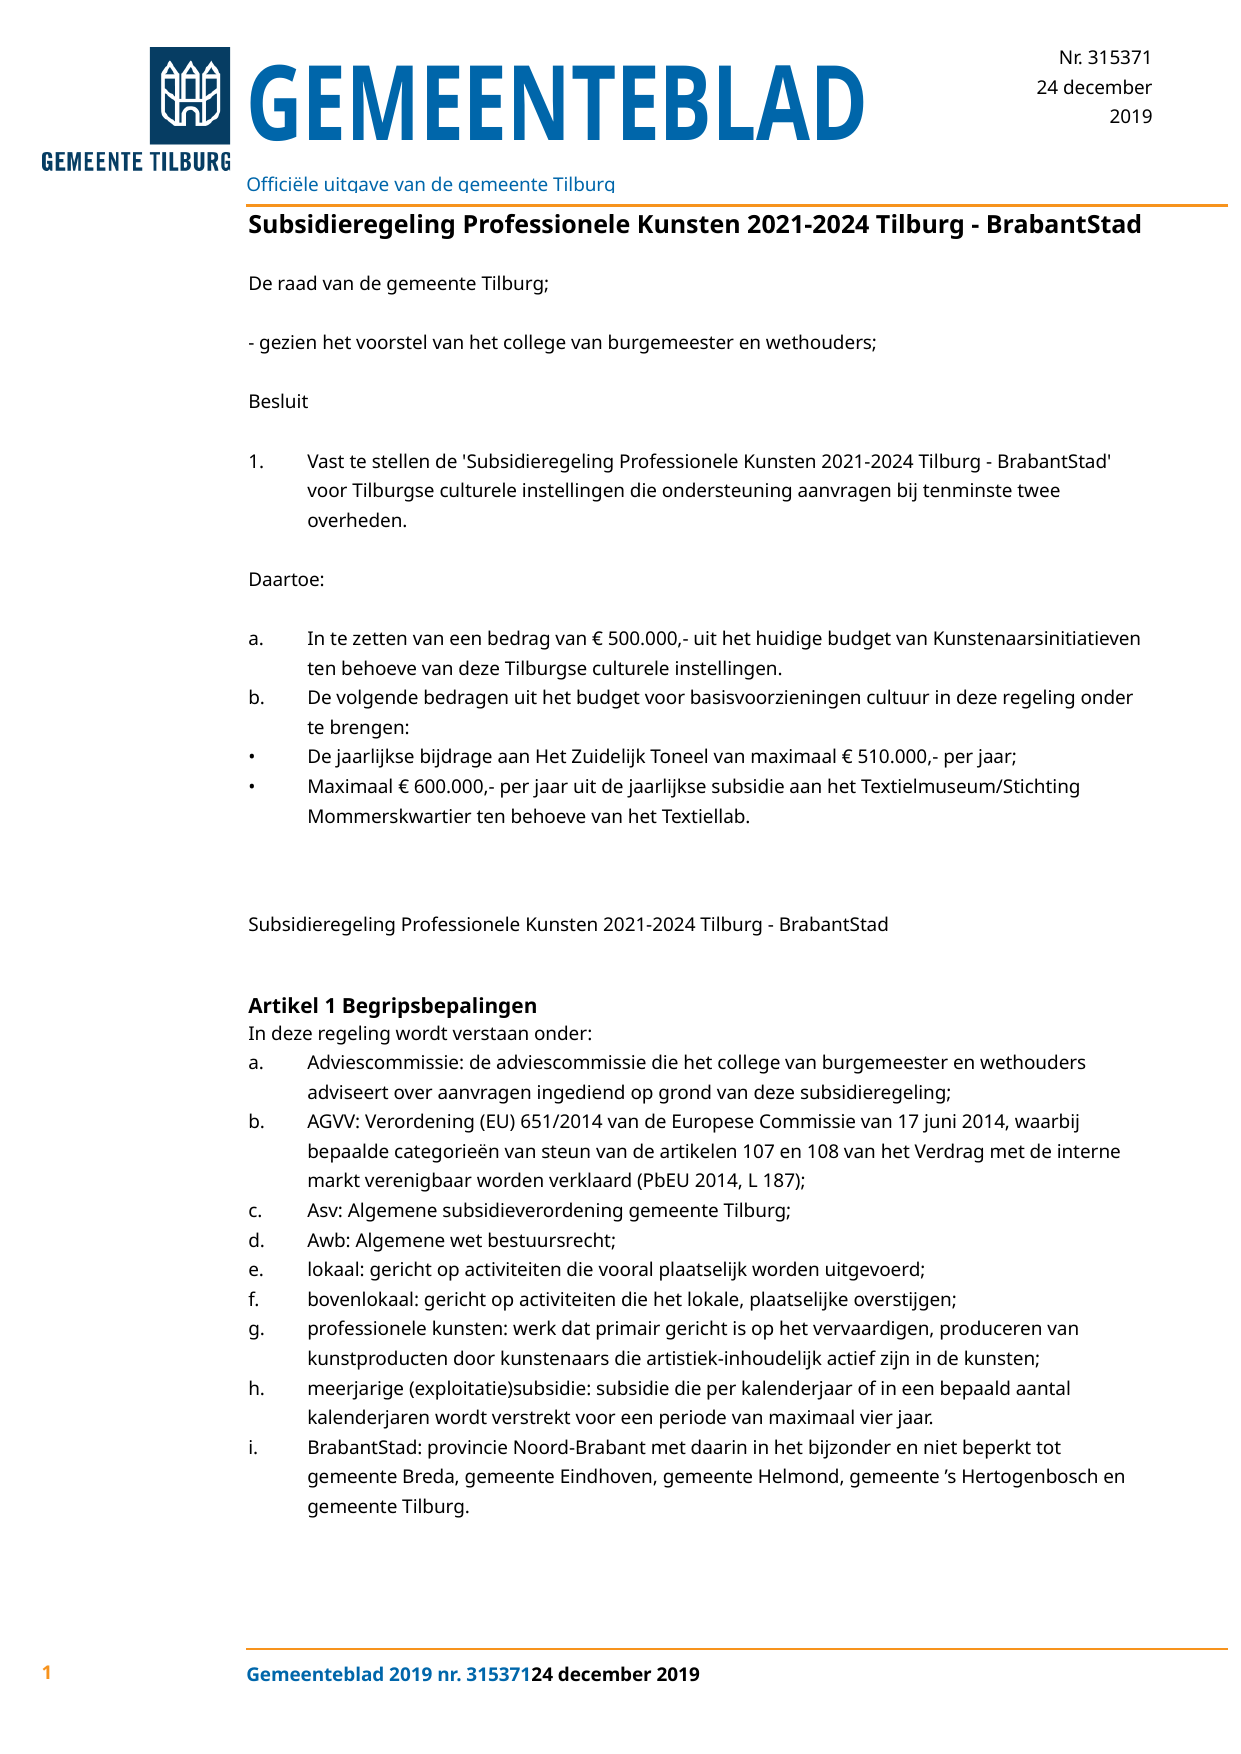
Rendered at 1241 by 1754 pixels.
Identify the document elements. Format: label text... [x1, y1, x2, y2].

list Vast te stellen de 'Subsidieregeling Professionele Kunsten 2021-2024 Tilburg - BrabantStad' voor Tilburgse culturele instellingen die ondersteuning aanvragen bij tenminste twee overheden. [248, 448, 1152, 533]
list professionele kunsten: werk dat primair gericht is op het vervaardigen, produceren van kunstproducten door kunstenaars die artistiek-inhoudelijk actief zijn in de kunsten; [248, 1316, 1152, 1371]
list De volgende bedragen uit het budget voor basisvoorzieningen cultuur in deze regeling onder te brengen: [248, 684, 1152, 740]
text Artikel 1 Begripsbepalingen [248, 991, 1152, 1020]
list In te zetten van een bedrag van € 500.000,- uit het huidige budget van Kunstenaarsinitiatieven ten behoeve van deze Tilburgse culturele instellingen. [248, 625, 1152, 681]
list Adviescommissie: de adviescommissie die het college van burgemeester en wethouders adviseert over aanvragen ingediend op grond van deze subsidieregeling; [248, 1049, 1152, 1104]
picture [41, 47, 231, 172]
list Asv: Algemene subsidieverordening gemeente Tilburg; [248, 1197, 1152, 1223]
text De raad van de gemeente Tilburg; [248, 270, 1152, 296]
list bovenlokaal: gericht op activiteiten die het lokale, plaatselijke overstijgen; [248, 1286, 1152, 1312]
list Maximaal € 600.000,- per jaar uit de jaarlijkse subsidie aan het Textielmuseum/Stichting Mommerskwartier ten behoeve van het Textiellab. [248, 773, 1152, 828]
list meerjarige (exploitatie)subsidie: subsidie die per kalenderjaar of in een bepaald aantal kalenderjaren wordt verstrekt voor een periode van maximaal vier jaar. [248, 1375, 1152, 1430]
list AGVV: Verordening (EU) 651/2014 van de Europese Commissie van 17 juni 2014, waarbij bepaalde categorieën van steun van de artikelen 107 en 108 van het Verdrag met de interne markt verenigbaar worden verklaard (PbEU 2014, L 187); [248, 1108, 1152, 1193]
text - gezien het voorstel van het college van burgemeester en wethouders; [248, 329, 1152, 355]
text Subsidieregeling Professionele Kunsten 2021-2024 Tilburg - BrabantStad [248, 911, 1152, 937]
list BrabantStad: provincie Noord-Brabant met daarin in het bijzonder en niet beperkt tot gemeente Breda, gemeente Eindhoven, gemeente Helmond, gemeente ’s Hertogenbosch en gemeente Tilburg. [248, 1434, 1152, 1519]
list De jaarlijkse bijdrage aan Het Zuidelijk Toneel van maximaal € 510.000,- per jaar; [248, 744, 1152, 769]
text Besluit [248, 389, 1152, 414]
text Daartoe: [248, 566, 1152, 592]
text Subsidieregeling Professionele Kunsten 2021-2024 Tilburg - BrabantStad [248, 207, 1152, 241]
list lokaal: gericht op activiteiten die vooral plaatselijk worden uitgevoerd; [248, 1256, 1152, 1282]
text In deze regeling wordt verstaan onder: [248, 1020, 1152, 1045]
list Awb: Algemene wet bestuursrecht; [248, 1227, 1152, 1252]
